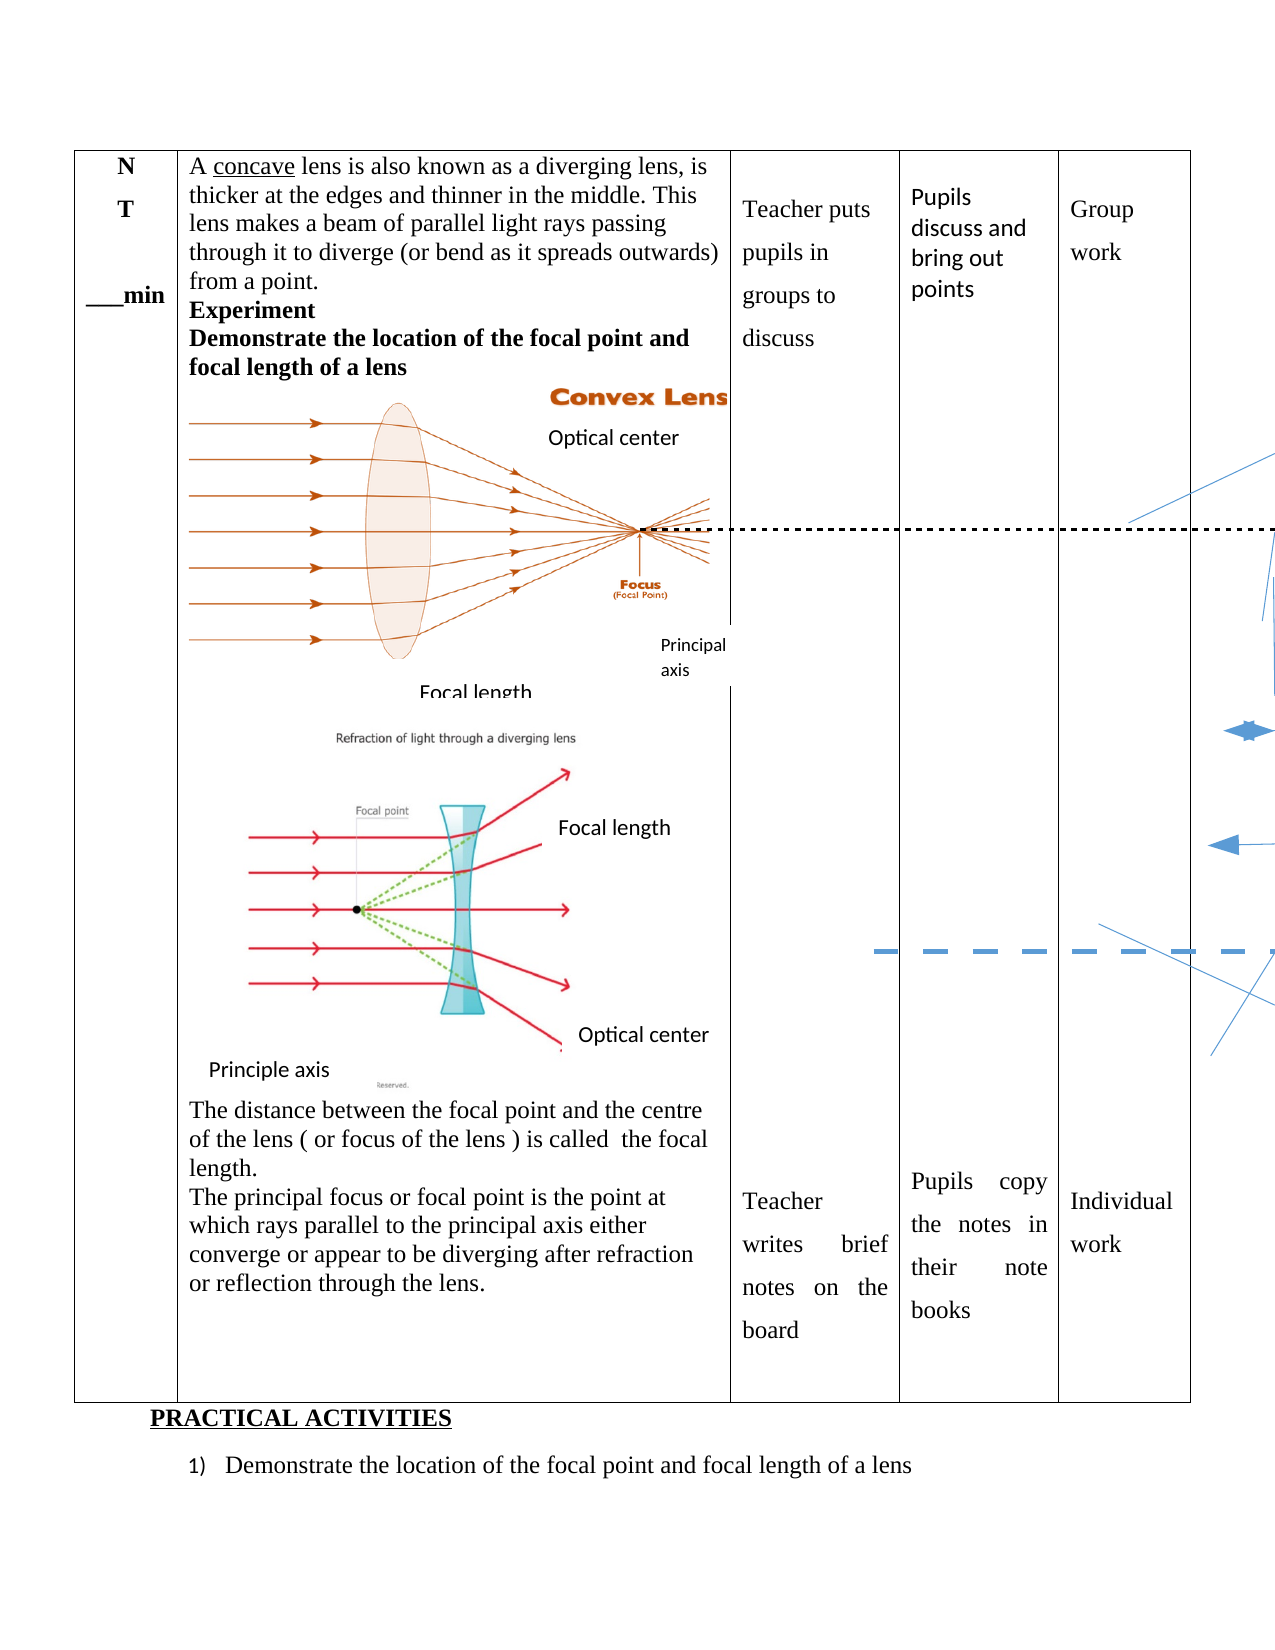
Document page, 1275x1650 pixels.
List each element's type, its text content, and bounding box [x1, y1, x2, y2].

table_cell Pupils discuss and bring out points Pupils copy the notes in their note books [900, 151, 1058, 1402]
text PRACTICAL ACTIVITIES [150, 1403, 1125, 1431]
list Demonstrate the location of the focal point and focal length of a lens [187, 1450, 1125, 1479]
table_cell Teacher puts pupils in groups to discuss Teacher writes brief notes on the board [731, 151, 899, 1402]
table_cell N T ___min [75, 151, 177, 1402]
table_cell The different types of lenses A Converging lens is also known as a convex lens. It is thicker in the middle and thinner at the edges. It makes parallel light rays passing through it to bend inwards and meet (converge) at a point. A concave lens is also known as a diverging lens, is thicker at the edges and thinner in the middle. This lens makes a beam of parallel light rays passing through it to diverge (or bend as it spreads outwards) from a point. Experiment Demonstrate the location of the focal point and focal length of a lens The distance between the focal point and the centre of the lens ( or focus of the lens ) is called the focal length. The principal focus or focal point is the point at which rays parallel to the principal axis either converge or appear to be diverging after refraction or reflection through the lens. [178, 151, 730, 1402]
table_cell Group work Individual work [1059, 151, 1190, 1402]
